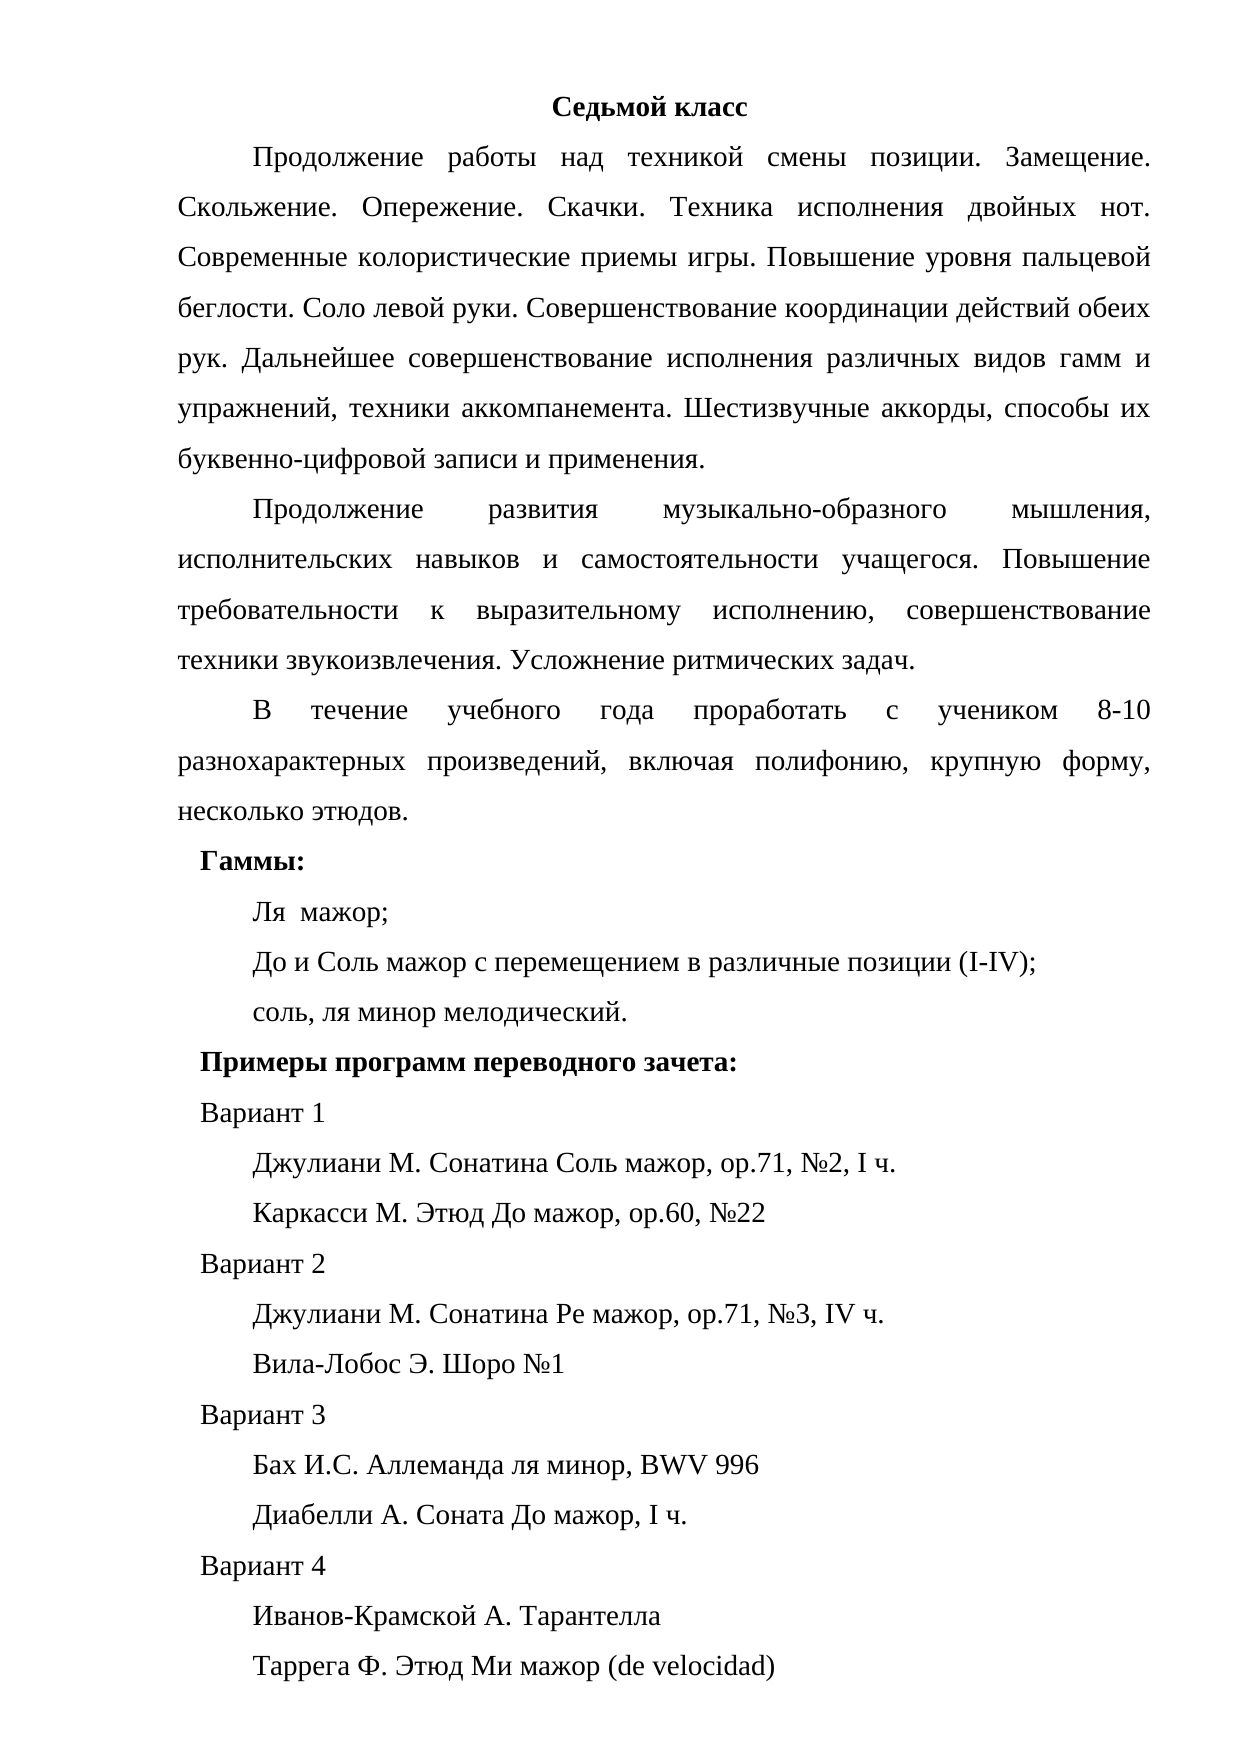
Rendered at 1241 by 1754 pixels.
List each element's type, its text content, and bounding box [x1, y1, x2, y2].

text Ля мажор; [177, 894, 1152, 927]
text Вила-Лобос Э. Шоро №1 [177, 1346, 1152, 1380]
text Вариант 4 [148, 1548, 1152, 1581]
text Вариант 3 [148, 1397, 1152, 1430]
text Каркасси М. Этюд До мажор, ор.60, №22 [177, 1196, 1152, 1229]
text Джулиани М. Сонатина Соль мажор, ор.71, №2, I ч. [177, 1145, 1152, 1179]
subtitle Седьмой класс [148, 89, 1152, 122]
text Вариант 2 [148, 1246, 1152, 1279]
text Вариант 1 [148, 1095, 1152, 1128]
text соль, ля минор мелодический. [177, 994, 1152, 1028]
text Продолжение развития музыкально-образного мышления, исполнительских навыков и самостоятельности учащегося. Повышение требовательности к выразительному исполнению, совершенствование техники звукоизвлечения. Усложнение ритмических задач. [177, 491, 1152, 676]
text Иванов-Крамской А. Тарантелла [177, 1598, 1152, 1632]
text До и Соль мажор с перемещением в различные позиции (I-IV); [177, 944, 1152, 977]
text Таррега Ф. Этюд Ми мажор (de velocidad) [177, 1648, 1152, 1682]
text Бах И.С. Аллеманда ля минор, BWV 996 [177, 1447, 1152, 1481]
subtitle Примеры программ переводного зачета: [148, 1044, 1152, 1078]
text Джулиани М. Сонатина Ре мажор, ор.71, №3, IV ч. [177, 1296, 1152, 1330]
text Диабелли А. Соната До мажор, I ч. [177, 1497, 1152, 1531]
text Продолжение работы над техникой смены позиции. Замещение. Скольжение. Опережение. Скачки. Техника исполнения двойных нот. Современные колористические приемы игры. Повышение уровня пальцевой беглости. Соло левой руки. Совершенствование координации действий обеих рук. Дальнейшее совершенствование исполнения различных видов гамм и упражнений, техники аккомпанемента. Шестизвучные аккорды, способы их буквенно-цифровой записи и применения. [177, 139, 1152, 474]
subtitle Гаммы: [148, 843, 1152, 877]
text В течение учебного года проработать с учеником 8-10 разнохарактерных произведений, включая полифонию, крупную форму, несколько этюдов. [177, 692, 1152, 827]
